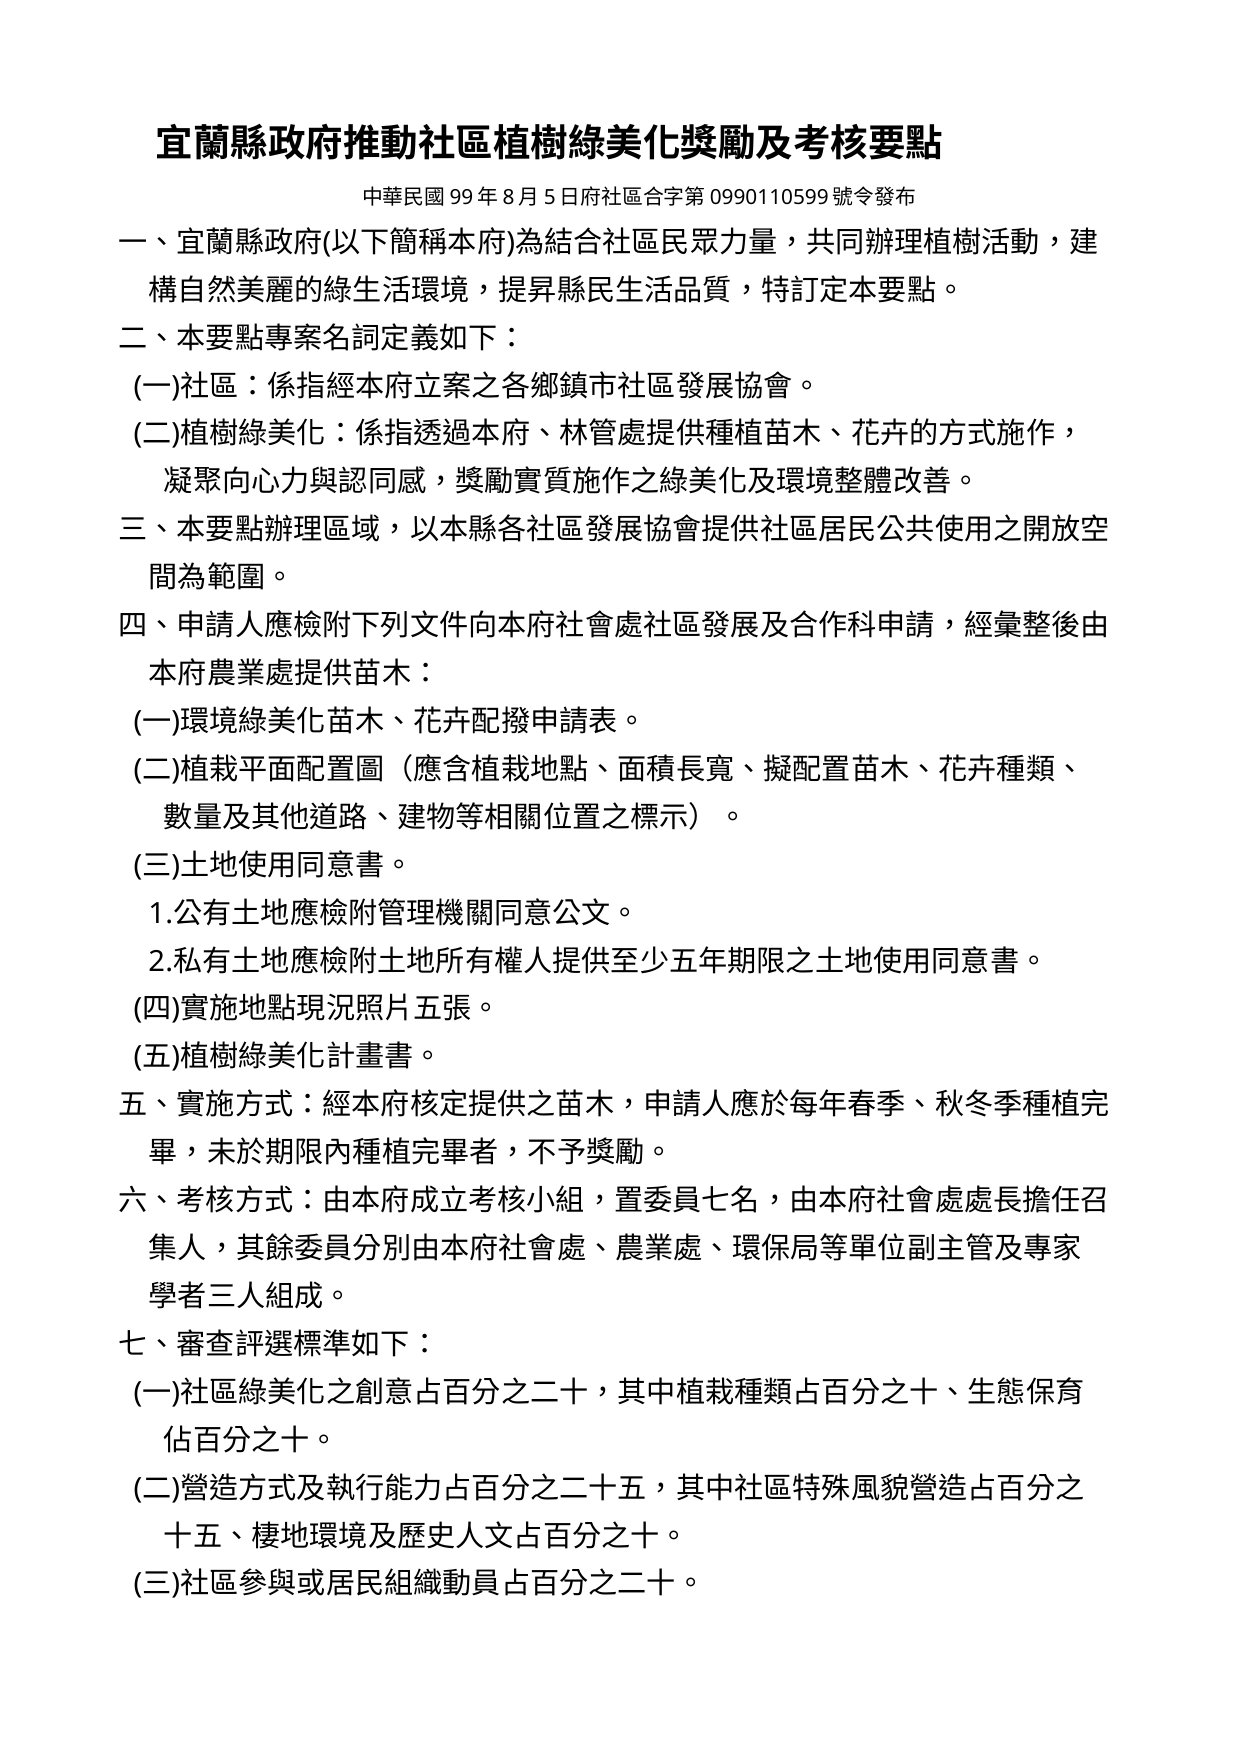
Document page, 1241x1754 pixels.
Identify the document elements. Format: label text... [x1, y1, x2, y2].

text (一)社區綠美化之創意占百分之二十，其中植栽種類占百分之十、生態保育 [118, 1364, 1122, 1412]
text 十五、棲地環境及歷史人文占百分之十。 [118, 1508, 1122, 1556]
text 1.公有土地應檢附管理機關同意公文。 [118, 885, 1122, 933]
text 一、宜蘭縣政府(以下簡稱本府)為結合社區民眾力量，共同辦理植樹活動，建 [118, 214, 1122, 262]
text (二)植樹綠美化：係指透過本府、林管處提供種植苗木、花卉的方式施作， [118, 406, 1122, 453]
text 三、本要點辦理區域，以本縣各社區發展協會提供社區居民公共使用之開放空 [118, 501, 1122, 549]
text 學者三人組成。 [118, 1268, 1122, 1316]
text (三)土地使用同意書。 [118, 837, 1122, 885]
text 七、審查評選標準如下： [118, 1316, 1122, 1364]
text (三)社區參與或居民組織動員占百分之二十。 [118, 1556, 1122, 1603]
text 凝聚向心力與認同感，獎勵實質施作之綠美化及環境整體改善。 [118, 453, 1122, 501]
text 2.私有土地應檢附土地所有權人提供至少五年期限之土地使用同意書。 [118, 933, 1122, 981]
text (一)社區：係指經本府立案之各鄉鎮市社區發展協會。 [118, 358, 1122, 406]
text (四)實施地點現況照片五張。 [118, 981, 1122, 1028]
text (二)植栽平面配置圖（應含植栽地點、面積長寬、擬配置苗木、花卉種類、 [118, 741, 1122, 789]
text (一)環境綠美化苗木、花卉配撥申請表。 [118, 693, 1122, 741]
text 本府農業處提供苗木： [118, 645, 1122, 693]
text 中華民國99年8月5日府社區合字第0990110599號令發布 [118, 166, 1122, 214]
text 二、本要點專案名詞定義如下： [118, 310, 1122, 358]
text 集人，其餘委員分別由本府社會處、農業處、環保局等單位副主管及專家 [118, 1220, 1122, 1268]
text 數量及其他道路、建物等相關位置之標示）。 [118, 789, 1122, 837]
text 五、實施方式：經本府核定提供之苗木，申請人應於每年春季、秋冬季種植完 [118, 1076, 1122, 1124]
text 構自然美麗的綠生活環境，提昇縣民生活品質，特訂定本要點。 [118, 262, 1122, 310]
text 畢，未於期限內種植完畢者，不予獎勵。 [118, 1124, 1122, 1172]
text 六、考核方式：由本府成立考核小組，置委員七名，由本府社會處處長擔任召 [118, 1172, 1122, 1220]
text 佔百分之十。 [118, 1412, 1122, 1460]
text (二)營造方式及執行能力占百分之二十五，其中社區特殊風貌營造占百分之 [118, 1460, 1122, 1508]
text (五)植樹綠美化計畫書。 [118, 1028, 1122, 1076]
text 四、申請人應檢附下列文件向本府社會處社區發展及合作科申請，經彙整後由 [118, 597, 1122, 645]
text 間為範圍。 [118, 549, 1122, 597]
text 宜蘭縣政府推動社區植樹綠美化獎勵及考核要點 [118, 118, 1122, 166]
